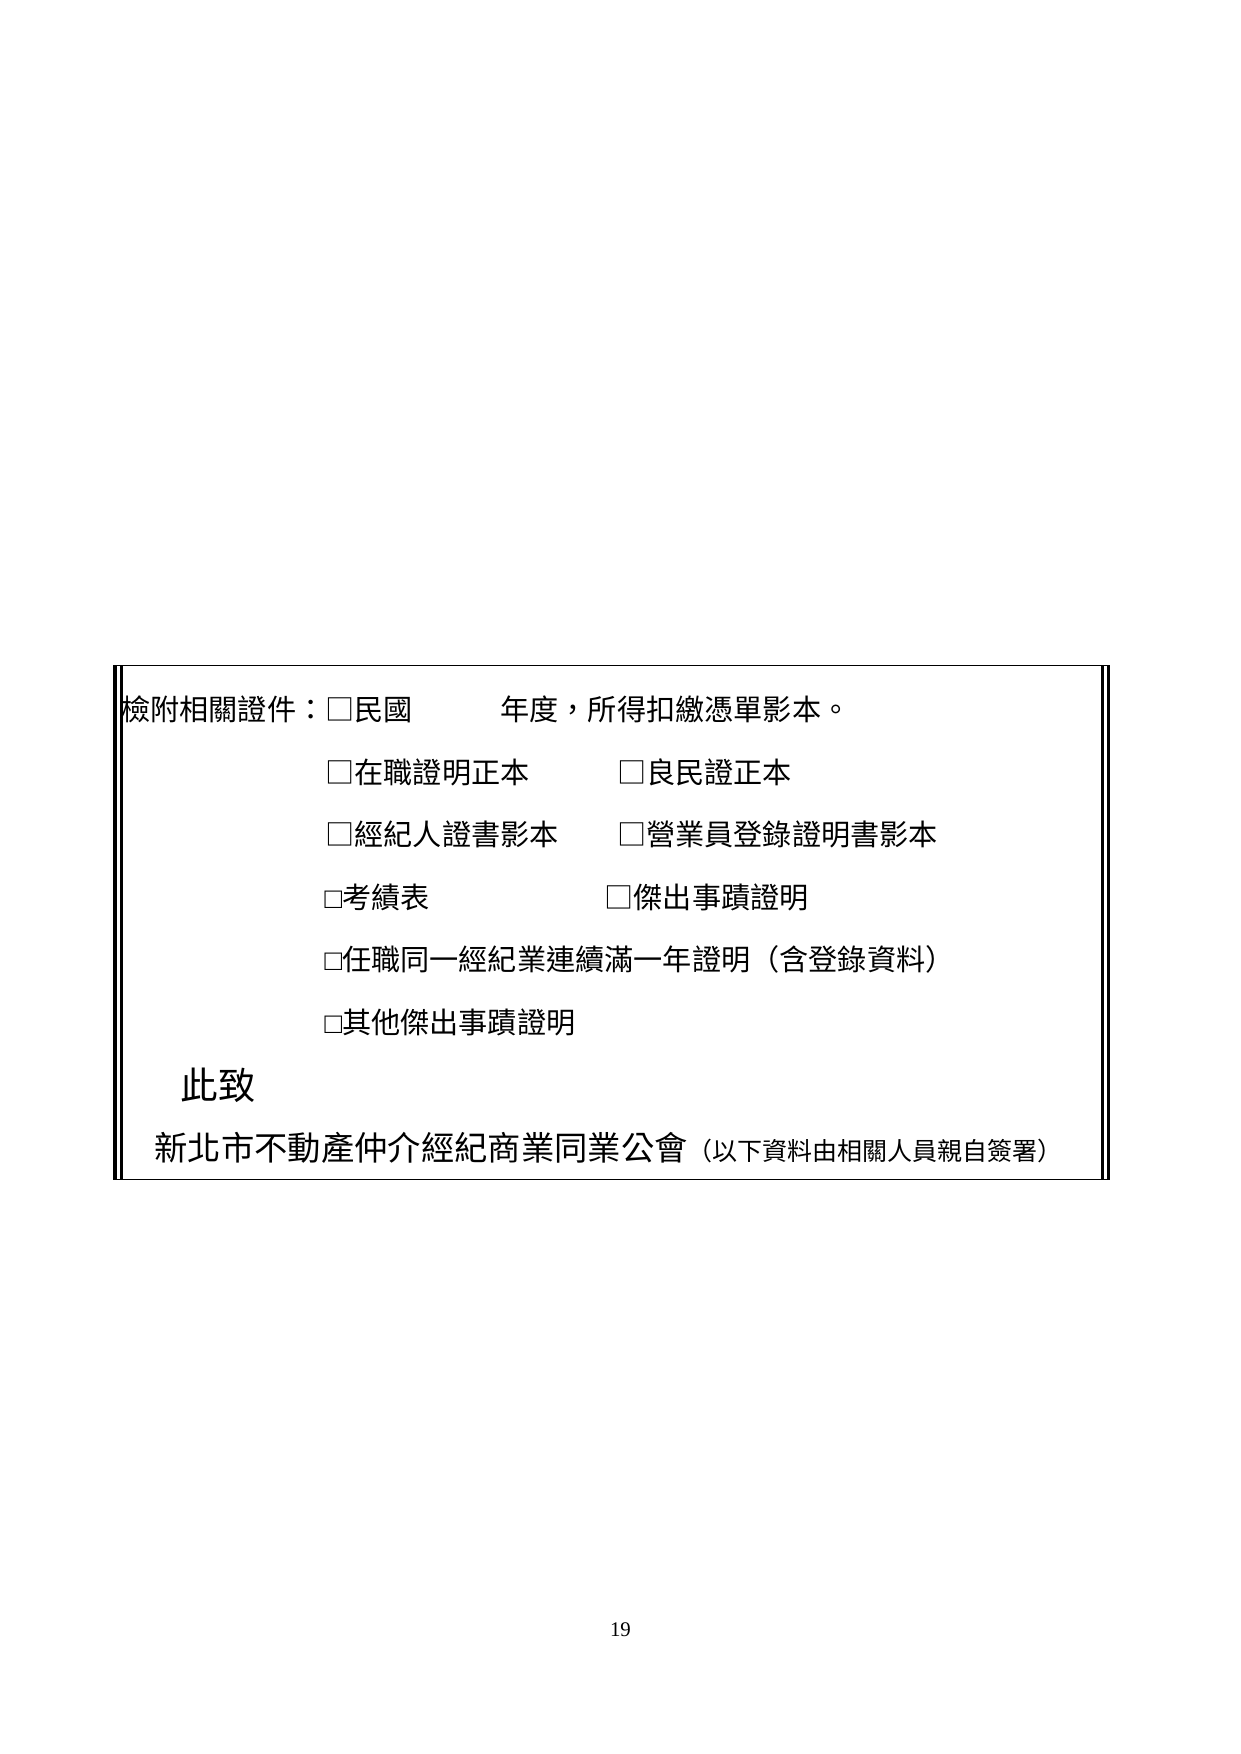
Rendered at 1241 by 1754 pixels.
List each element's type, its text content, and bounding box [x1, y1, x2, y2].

table_cell 檢附相關證件：□民國 年度，所得扣繳憑單影本。 □在職證明正本 □良民證正本 □經紀人證書影本 □營業員登錄證明書影本 □考績表 □傑出事蹟證明 □任職同一經紀業連續滿一年證明（含登錄資料） □其他傑出事蹟證明 此致 新北市不動產仲介經紀商業同業公會（以下資料由相關人員親自簽署） [123, 666, 1101, 1179]
